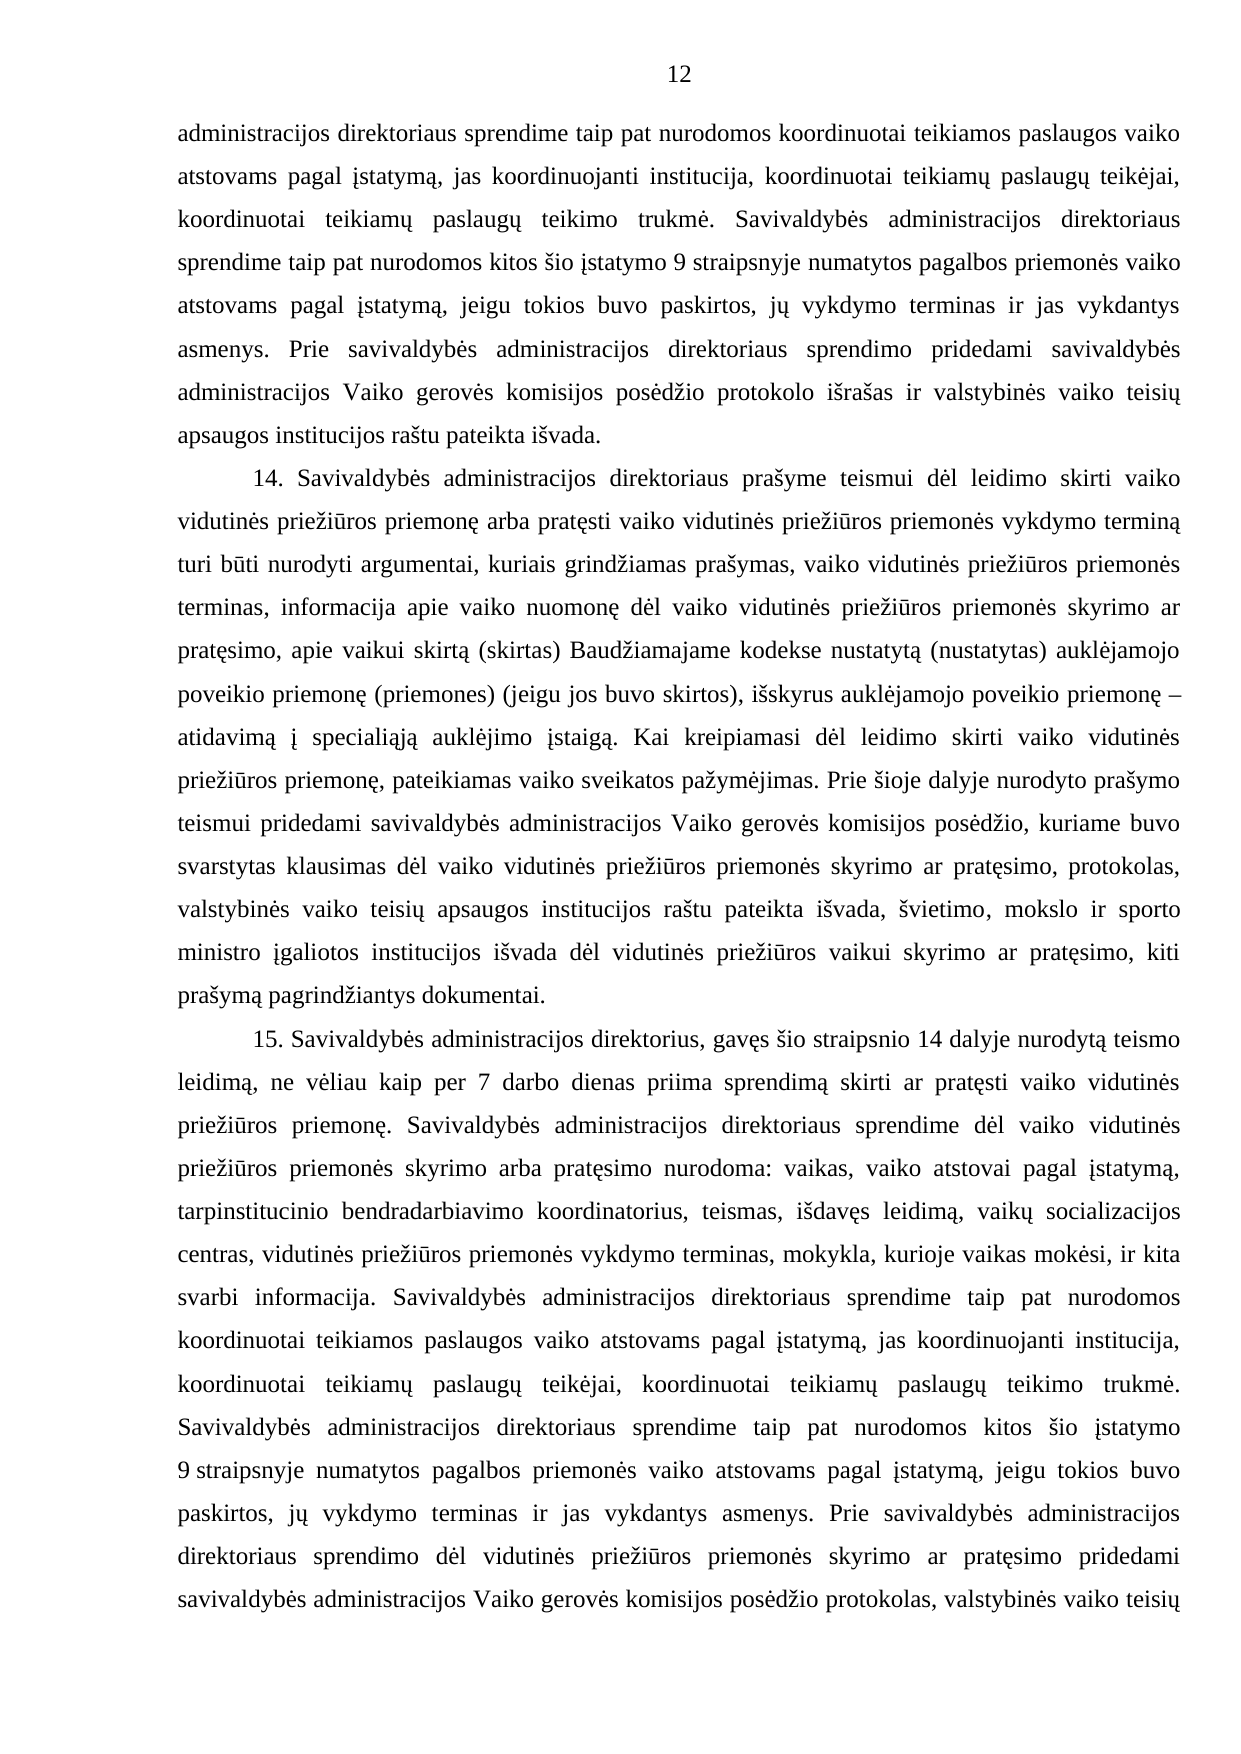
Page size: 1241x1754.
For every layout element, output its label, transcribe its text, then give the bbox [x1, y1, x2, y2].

text 14. Savivaldybės administracijos direktoriaus prašyme teismui dėl leidimo skirti vaiko vidutinės priežiūros priemonę arba pratęsti vaiko vidutinės priežiūros priemonės vykdymo terminą turi būti nurodyti argumentai, kuriais grindžiamas prašymas, vaiko vidutinės priežiūros priemonės terminas, informacija apie vaiko nuomonę dėl vaiko vidutinės priežiūros priemonės skyrimo ar pratęsimo, apie vaikui skirtą (skirtas) Baudžiamajame kodekse nustatytą (nustatytas) auklėjamojo poveikio priemonę (priemones) (jeigu jos buvo skirtos), išskyrus auklėjamojo poveikio priemonę – atidavimą į specialiąją auklėjimo įstaigą. Kai kreipiamasi dėl leidimo skirti vaiko vidutinės priežiūros priemonę, pateikiamas vaiko sveikatos pažymėjimas. Prie šioje dalyje nurodyto prašymo teismui pridedami savivaldybės administracijos Vaiko gerovės komisijos posėdžio, kuriame buvo svarstytas klausimas dėl vaiko vidutinės priežiūros priemonės skyrimo ar pratęsimo, protokolas, valstybinės vaiko teisių apsaugos institucijos raštu pateikta išvada, švietimo, mokslo ir sporto ministro įgaliotos institucijos išvada dėl vidutinės priežiūros vaikui skyrimo ar pratęsimo, kiti prašymą pagrindžiantys dokumentai. [177, 463, 1181, 1009]
text administracijos direktoriaus sprendime taip pat nurodomos koordinuotai teikiamos paslaugos vaiko atstovams pagal įstatymą, jas koordinuojanti institucija, koordinuotai teikiamų paslaugų teikėjai, koordinuotai teikiamų paslaugų teikimo trukmė. Savivaldybės administracijos direktoriaus sprendime taip pat nurodomos kitos šio įstatymo 9 straipsnyje numatytos pagalbos priemonės vaiko atstovams pagal įstatymą, jeigu tokios buvo paskirtos, jų vykdymo terminas ir jas vykdantys asmenys. Prie savivaldybės administracijos direktoriaus sprendimo pridedami savivaldybės administracijos Vaiko gerovės komisijos posėdžio protokolo išrašas ir valstybinės vaiko teisių apsaugos institucijos raštu pateikta išvada. [177, 118, 1181, 449]
text 15. Savivaldybės administracijos direktorius, gavęs šio straipsnio 14 dalyje nurodytą teismo leidimą, ne vėliau kaip per 7 darbo dienas priima sprendimą skirti ar pratęsti vaiko vidutinės priežiūros priemonę. Savivaldybės administracijos direktoriaus sprendime dėl vaiko vidutinės priežiūros priemonės skyrimo arba pratęsimo nurodoma: vaikas, vaiko atstovai pagal įstatymą, tarpinstitucinio bendradarbiavimo koordinatorius, teismas, išdavęs leidimą, vaikų socializacijos centras, vidutinės priežiūros priemonės vykdymo terminas, mokykla, kurioje vaikas mokėsi, ir kita svarbi informacija. Savivaldybės administracijos direktoriaus sprendime taip pat nurodomos koordinuotai teikiamos paslaugos vaiko atstovams pagal įstatymą, jas koordinuojanti institucija, koordinuotai teikiamų paslaugų teikėjai, koordinuotai teikiamų paslaugų teikimo trukmė. Savivaldybės administracijos direktoriaus sprendime taip pat nurodomos kitos šio įstatymo 9 straipsnyje numatytos pagalbos priemonės vaiko atstovams pagal įstatymą, jeigu tokios buvo paskirtos, jų vykdymo terminas ir jas vykdantys asmenys. Prie savivaldybės administracijos direktoriaus sprendimo dėl vidutinės priežiūros priemonės skyrimo ar pratęsimo pridedami savivaldybės administracijos Vaiko gerovės komisijos posėdžio protokolas, valstybinės vaiko teisių [177, 1024, 1181, 1613]
